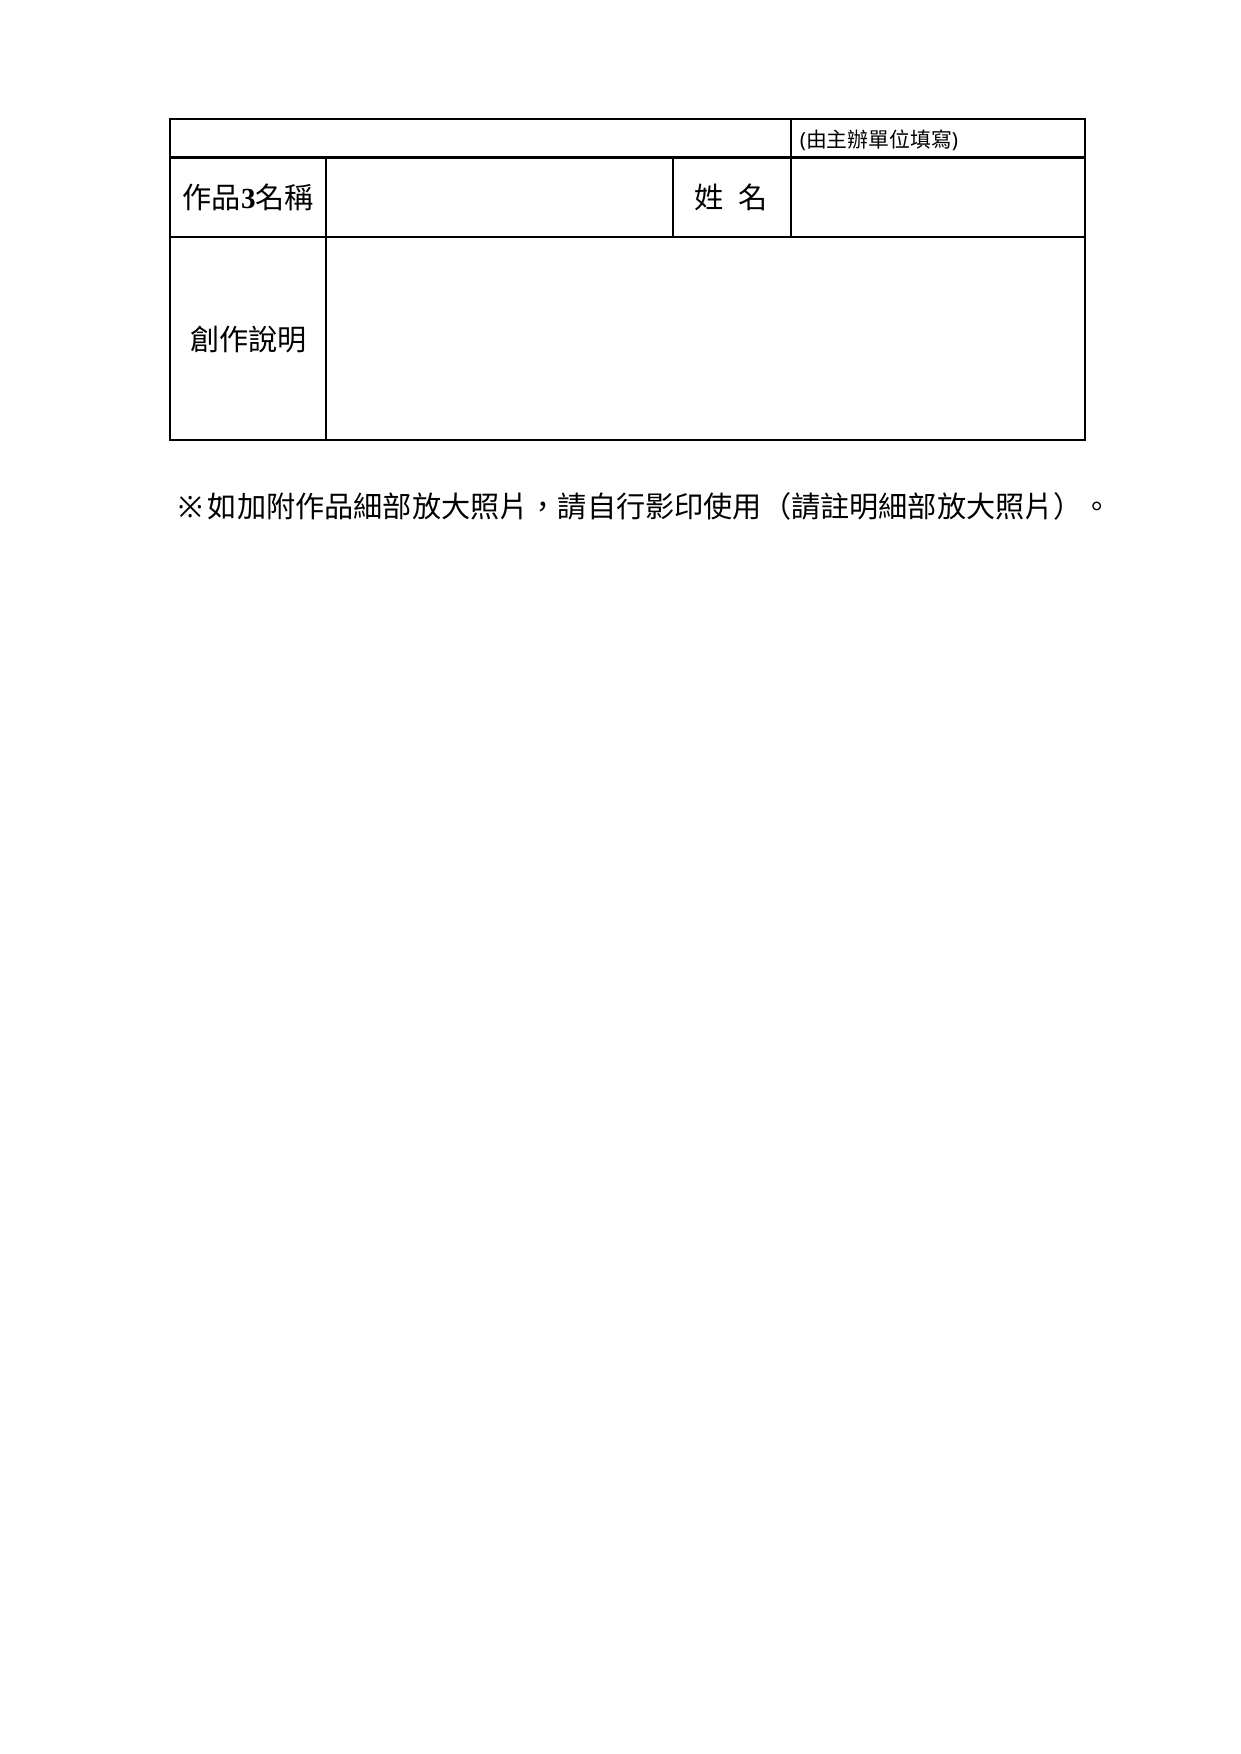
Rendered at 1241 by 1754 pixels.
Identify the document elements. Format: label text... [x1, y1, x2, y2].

table_cell [832, 441, 1085, 446]
table_cell [673, 441, 791, 446]
table_cell [327, 159, 672, 236]
table_cell [792, 159, 1084, 236]
table_header (由主辦單位填寫) [792, 120, 1084, 156]
table_cell 創作說明 [171, 238, 325, 439]
table_cell [791, 441, 832, 446]
table_cell [327, 238, 1084, 439]
table_cell 作品3名稱 [171, 159, 325, 236]
text ※如加附作品細部放大照片，請自行影印使用（請註明細部放大照片）。 [118, 484, 1137, 526]
table_header [171, 120, 790, 156]
table_cell [170, 441, 326, 446]
table_cell 姓 名 [674, 159, 790, 236]
table_cell [326, 441, 629, 446]
table_cell [630, 441, 673, 446]
